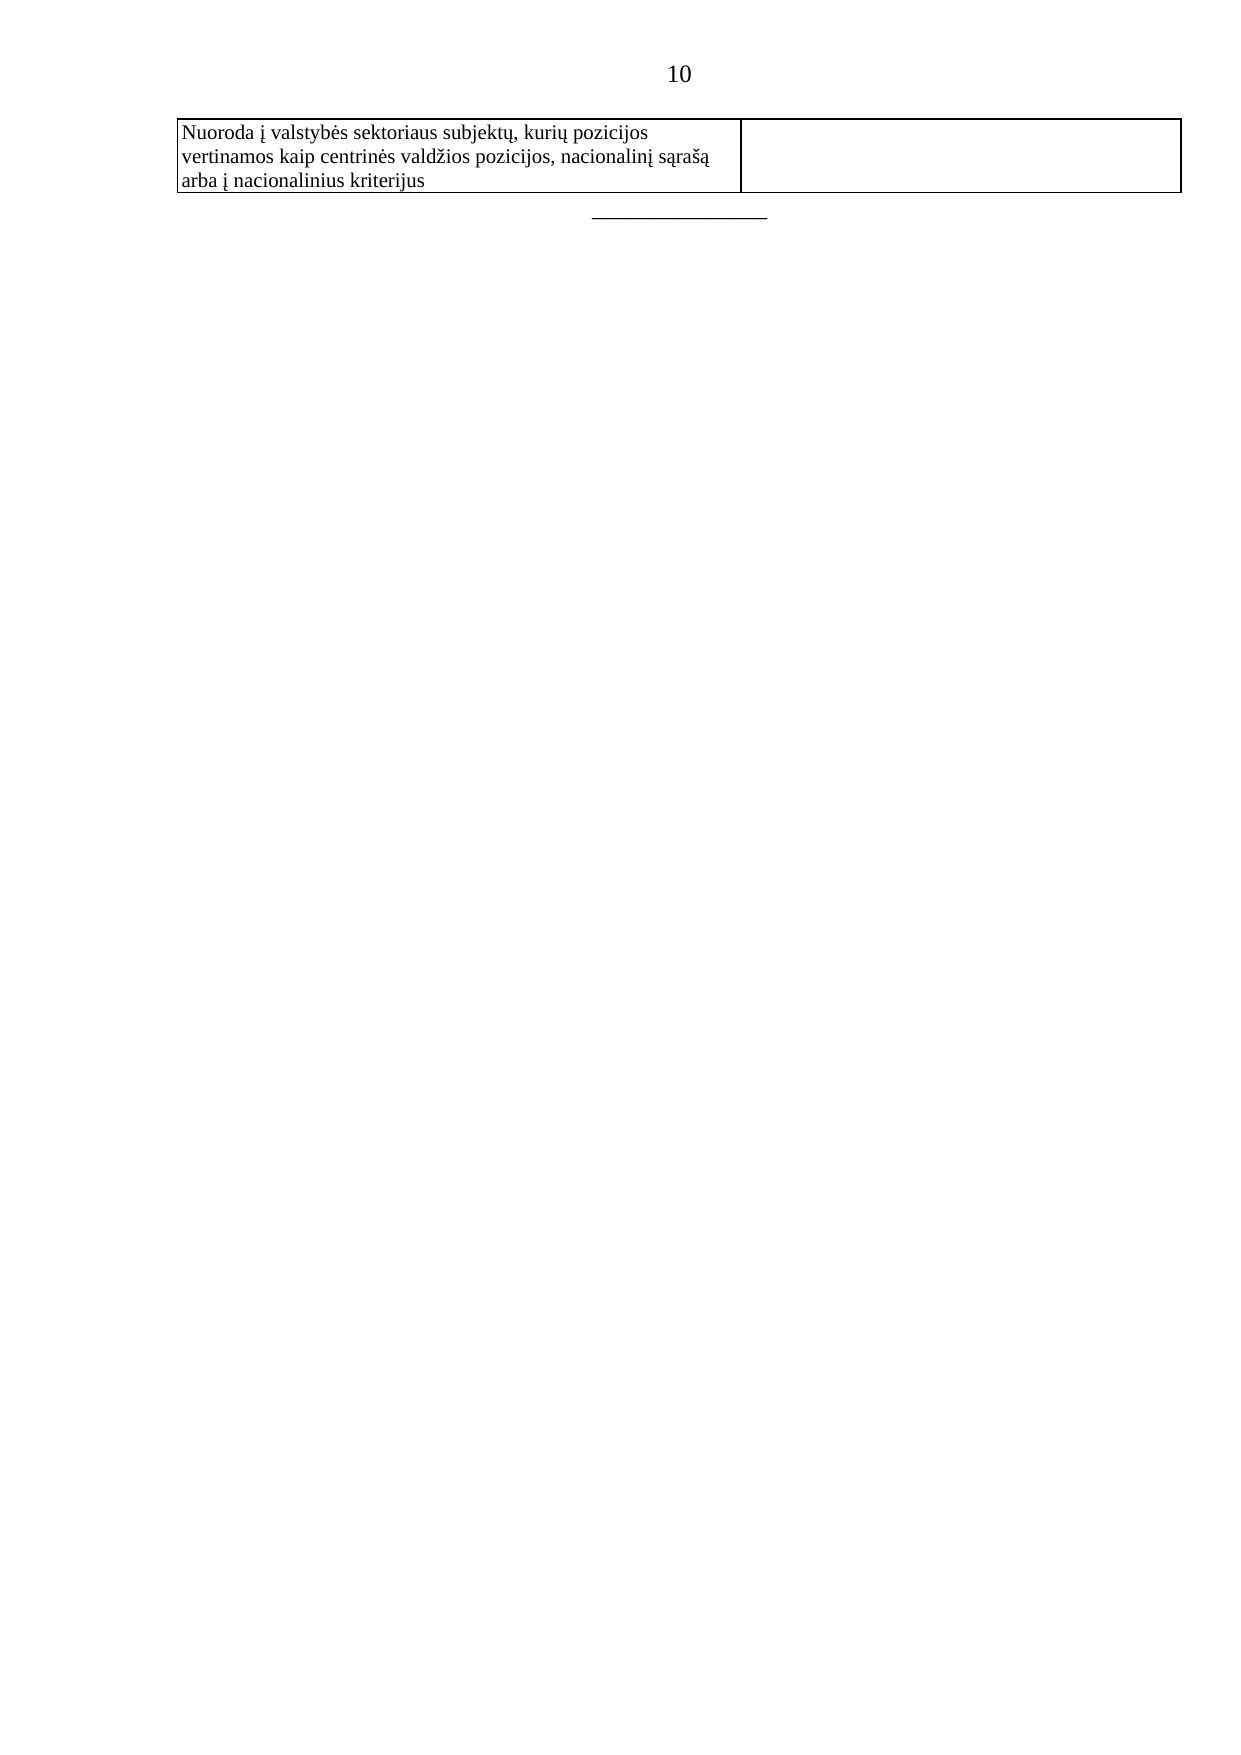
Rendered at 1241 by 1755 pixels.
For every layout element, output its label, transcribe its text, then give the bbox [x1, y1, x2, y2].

text ______________ [177, 193, 1181, 222]
table_cell [742, 120, 1180, 192]
table_cell Nuoroda į valstybės sektoriaus subjektų, kurių pozicijos vertinamos kaip centrinės valdžios pozicijos, nacionalinį sąrašą arba į nacionalinius kriterijus [178, 120, 740, 192]
